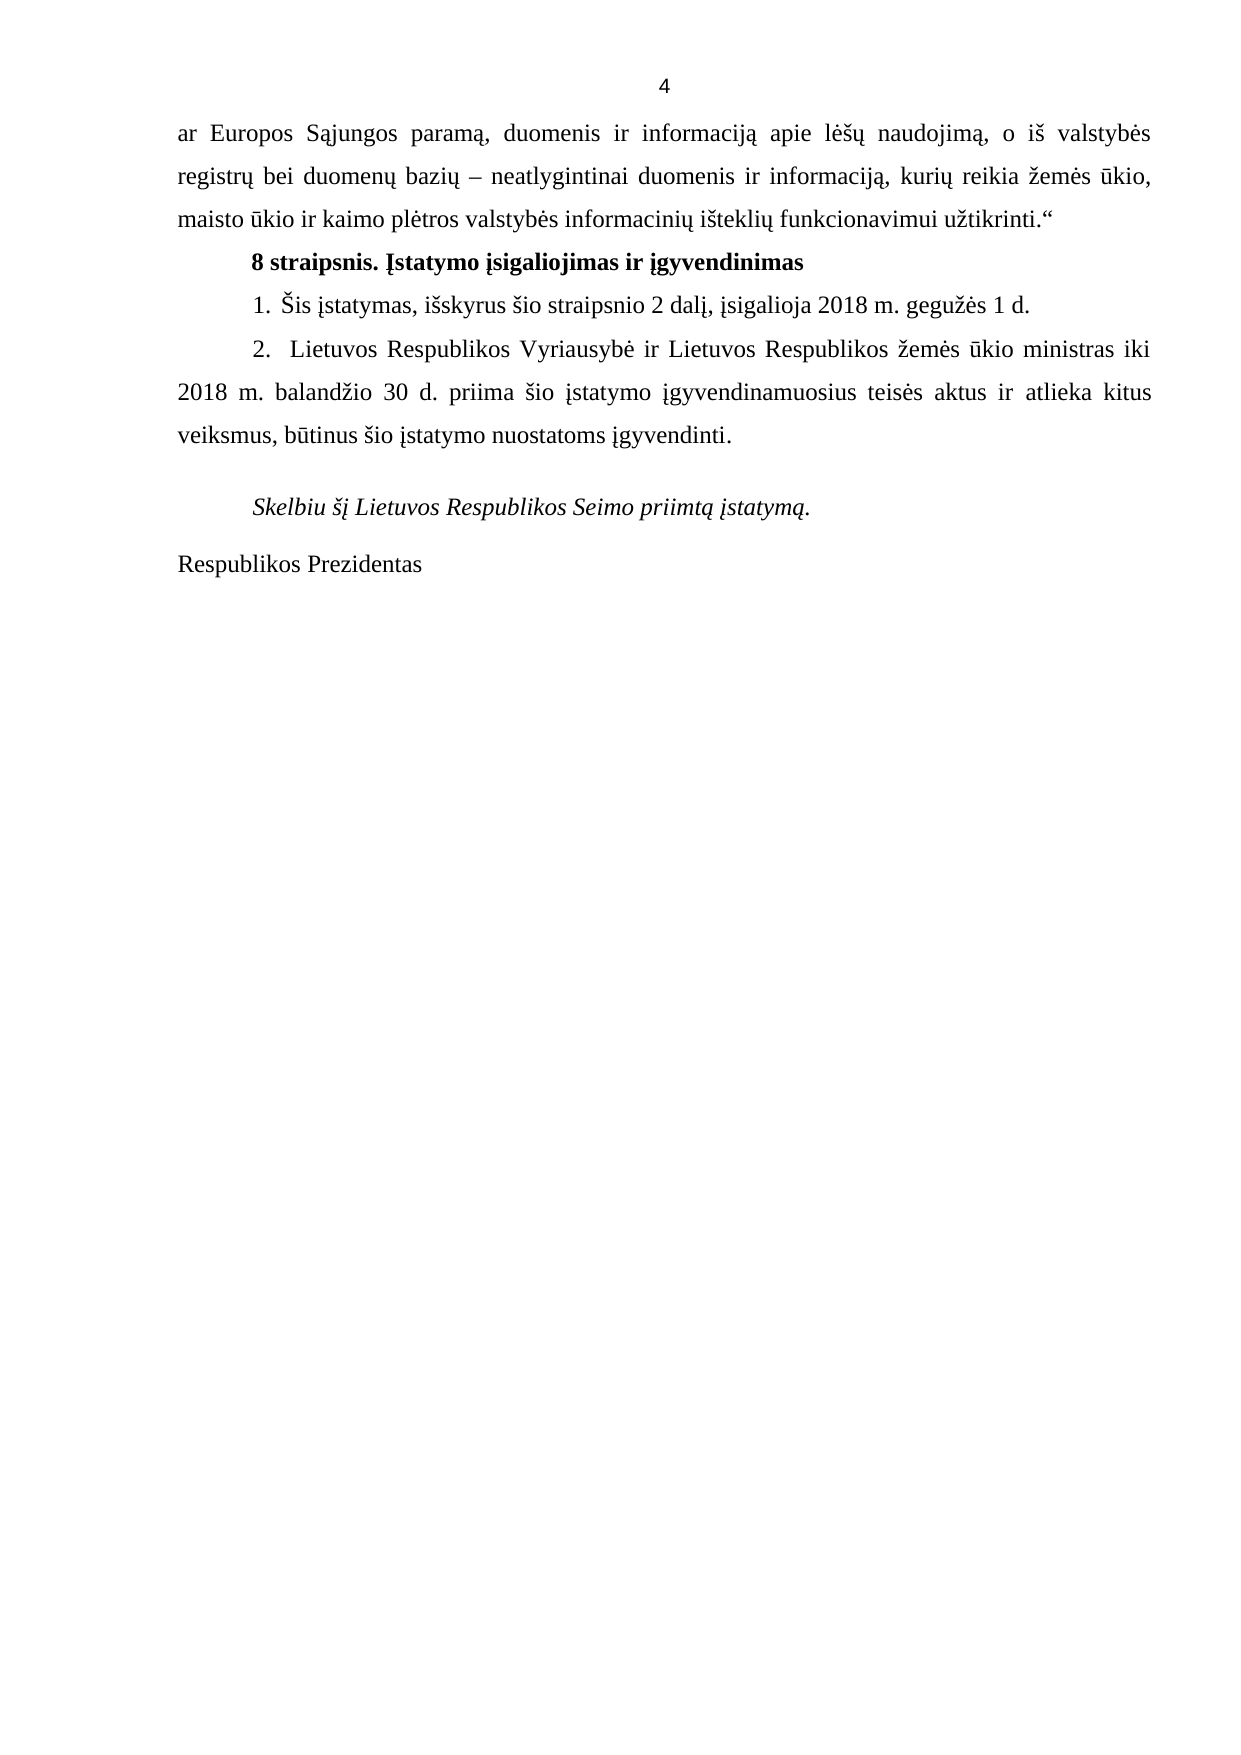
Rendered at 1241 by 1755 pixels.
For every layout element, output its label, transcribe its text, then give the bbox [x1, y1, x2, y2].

text Respublikos Prezidentas [177, 549, 1152, 578]
text Skelbiu šį Lietuvos Respublikos Seimo priimtą įstatymą. [177, 492, 1152, 521]
text 8 straipsnis. Įstatymo įsigaliojimas ir įgyvendinimas [177, 247, 1152, 276]
text ar Europos Sąjungos paramą, duomenis ir informaciją apie lėšų naudojimą, o iš valstybės registrų bei duomenų bazių – neatlygintinai duomenis ir informaciją, kurių reikia žemės ūkio, maisto ūkio ir kaimo plėtros valstybės informacinių išteklių funkcionavimui užtikrinti.“ [177, 118, 1152, 233]
text 2. Lietuvos Respublikos Vyriausybė ir Lietuvos Respublikos žemės ūkio ministras iki 2018 m. balandžio 30 d. priima šio įstatymo įgyvendinamuosius teisės aktus ir atlieka kitus veiksmus, būtinus šio įstatymo nuostatoms įgyvendinti. [177, 334, 1152, 449]
text 1. Šis įstatymas, išskyrus šio straipsnio 2 dalį, įsigalioja 2018 m. gegužės 1 d. [177, 291, 1152, 319]
